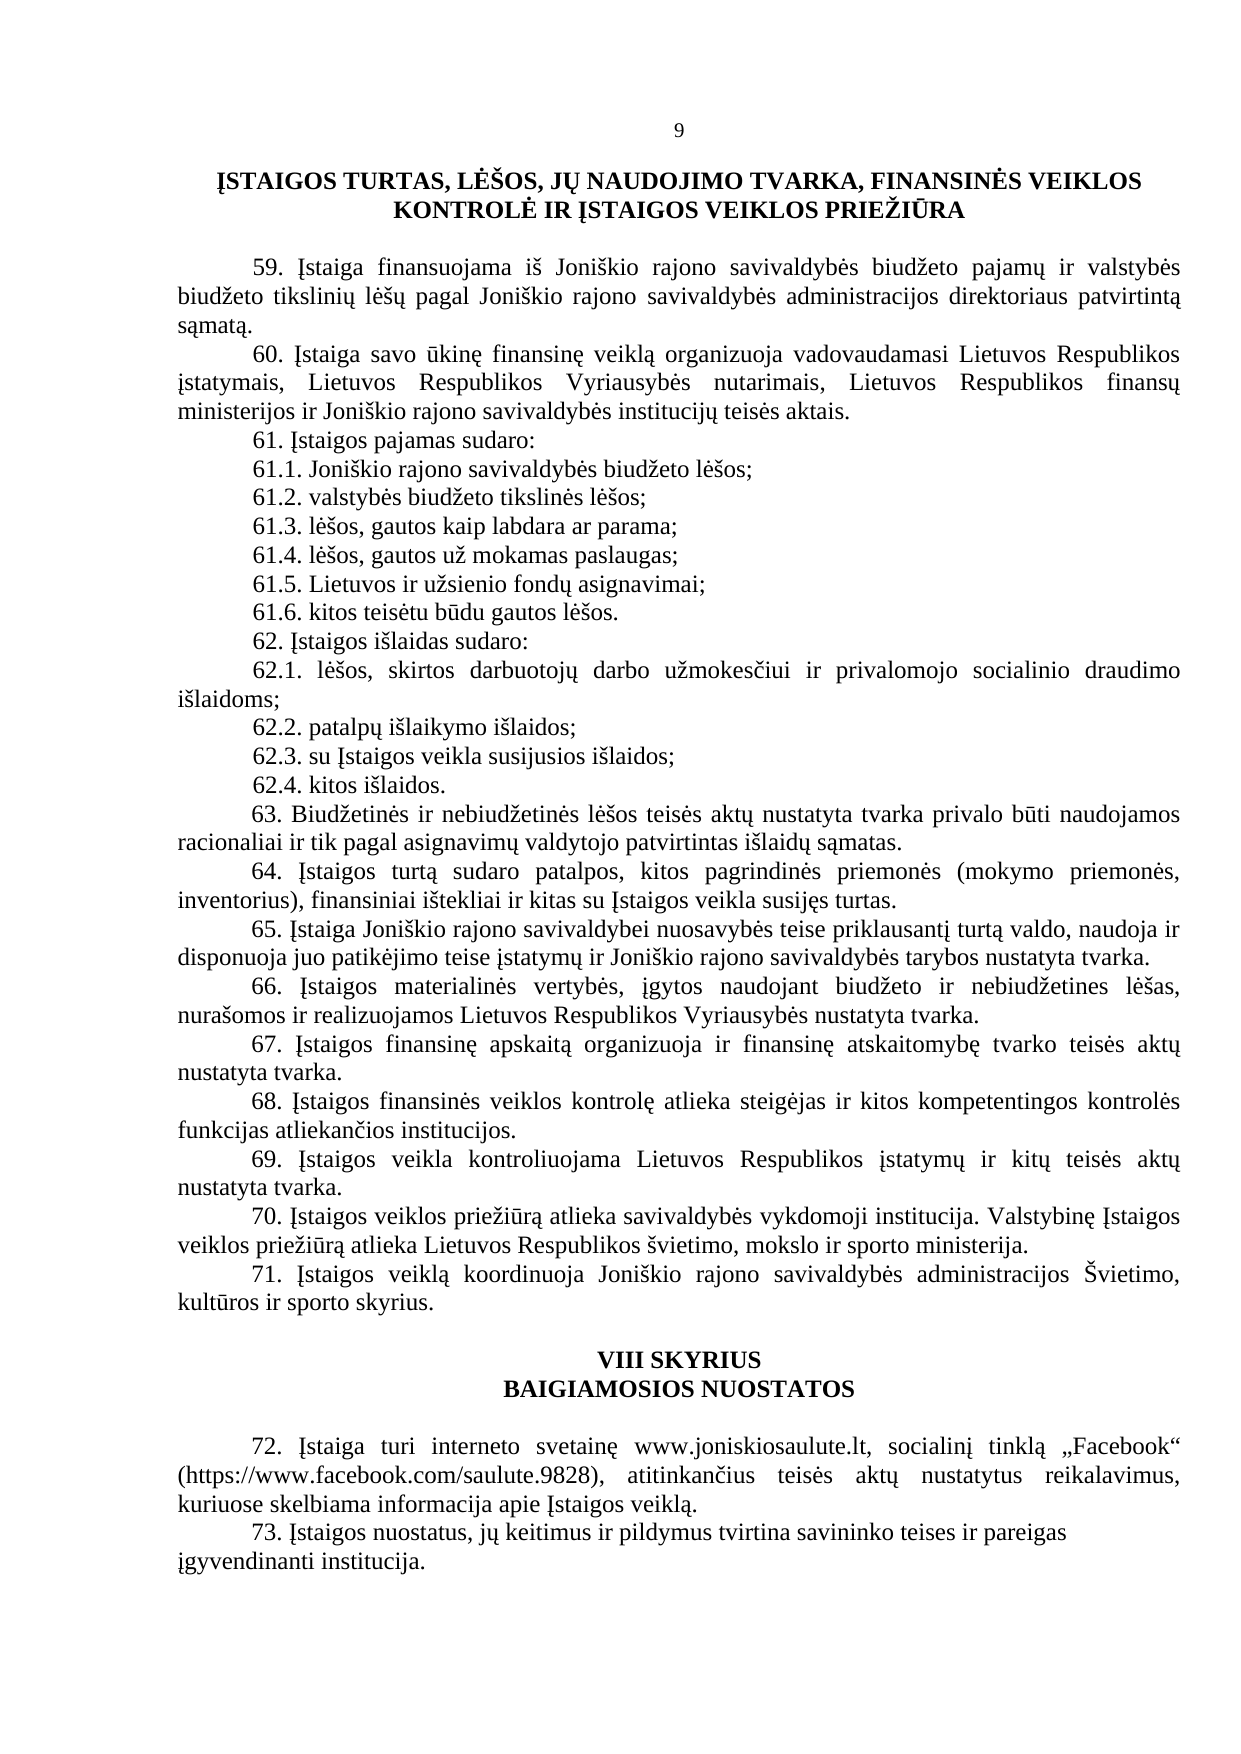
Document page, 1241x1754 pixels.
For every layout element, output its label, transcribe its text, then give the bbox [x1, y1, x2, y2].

text 60. Įstaiga savo ūkinę finansinę veiklą organizuoja vadovaudamasi Lietuvos Respublikos įstatymais, Lietuvos Respublikos Vyriausybės nutarimais, Lietuvos Respublikos finansų ministerijos ir Joniškio rajono savivaldybės institucijų teisės aktais. [177, 339, 1181, 425]
text 73. Įstaigos nuostatus, jų keitimus ir pildymus tvirtina savininko teises ir pareigas įgyvendinanti institucija. [177, 1517, 1181, 1575]
text 59. Įstaiga finansuojama iš Joniškio rajono savivaldybės biudžeto pajamų ir valstybės biudžeto tikslinių lėšų pagal Joniškio rajono savivaldybės administracijos direktoriaus patvirtintą sąmatą. [177, 252, 1181, 339]
text 62.3. su Įstaigos veikla susijusios išlaidos; [177, 741, 1181, 770]
text 66. Įstaigos materialinės vertybės, įgytos naudojant biudžeto ir nebiudžetines lėšas, nurašomos ir realizuojamos Lietuvos Respublikos Vyriausybės nustatyta tvarka. [177, 971, 1181, 1029]
text BAIGIAMOSIOS NUOSTATOS [177, 1374, 1181, 1402]
text 63. Biudžetinės ir nebiudžetinės lėšos teisės aktų nustatyta tvarka privalo būti naudojamos racionaliai ir tik pagal asignavimų valdytojo patvirtintas išlaidų sąmatas. [177, 799, 1181, 856]
text 71. Įstaigos veiklą koordinuoja Joniškio rajono savivaldybės administracijos Švietimo, kultūros ir sporto skyrius. [177, 1259, 1181, 1316]
text 65. Įstaiga Joniškio rajono savivaldybei nuosavybės teise priklausantį turtą valdo, naudoja ir disponuoja juo patikėjimo teise įstatymų ir Joniškio rajono savivaldybės tarybos nustatyta tvarka. [177, 914, 1181, 971]
text 61.4. lėšos, gautos už mokamas paslaugas; [177, 540, 1181, 569]
text 61.2. valstybės biudžeto tikslinės lėšos; [177, 482, 1181, 511]
text 61.5. Lietuvos ir užsienio fondų asignavimai; [177, 569, 1181, 597]
text 62.4. kitos išlaidos. [177, 770, 1181, 799]
text 69. Įstaigos veikla kontroliuojama Lietuvos Respublikos įstatymų ir kitų teisės aktų nustatyta tvarka. [177, 1144, 1181, 1201]
text 64. Įstaigos turtą sudaro patalpos, kitos pagrindinės priemonės (mokymo priemonės, inventorius), finansiniai ištekliai ir kitas su Įstaigos veikla susijęs turtas. [177, 856, 1181, 914]
text 72. Įstaiga turi interneto svetainę www.joniskiosaulute.lt, socialinį tinklą „Facebook“ (https://www.facebook.com/saulute.9828), atitinkančius teisės aktų nustatytus reikalavimus, kuriuose skelbiama informacija apie Įstaigos veiklą. [177, 1431, 1181, 1517]
text 67. Įstaigos finansinę apskaitą organizuoja ir finansinę atskaitomybę tvarko teisės aktų nustatyta tvarka. [177, 1029, 1181, 1086]
text 61.6. kitos teisėtu būdu gautos lėšos. [177, 597, 1181, 626]
text 62. Įstaigos išlaidas sudaro: [177, 626, 1181, 655]
text VIII SKYRIUS [177, 1345, 1181, 1374]
text 61. Įstaigos pajamas sudaro: [177, 425, 1181, 454]
text 62.1. lėšos, skirtos darbuotojų darbo užmokesčiui ir privalomojo socialinio draudimo išlaidoms; [177, 655, 1181, 712]
text 61.3. lėšos, gautos kaip labdara ar parama; [177, 511, 1181, 540]
text 70. Įstaigos veiklos priežiūrą atlieka savivaldybės vykdomoji institucija. Valstybinę Įstaigos veiklos priežiūrą atlieka Lietuvos Respublikos švietimo, mokslo ir sporto ministerija. [177, 1201, 1181, 1259]
text ĮSTAIGOS TURTAS, LĖŠOS, JŲ NAUDOJIMO TVARKA, FINANSINĖS VEIKLOS KONTROLĖ IR ĮSTAIGOS VEIKLOS PRIEŽIŪRA [177, 166, 1181, 224]
text 68. Įstaigos finansinės veiklos kontrolę atlieka steigėjas ir kitos kompetentingos kontrolės funkcijas atliekančios institucijos. [177, 1086, 1181, 1144]
text 62.2. patalpų išlaikymo išlaidos; [177, 712, 1181, 741]
text 61.1. Joniškio rajono savivaldybės biudžeto lėšos; [177, 454, 1181, 482]
